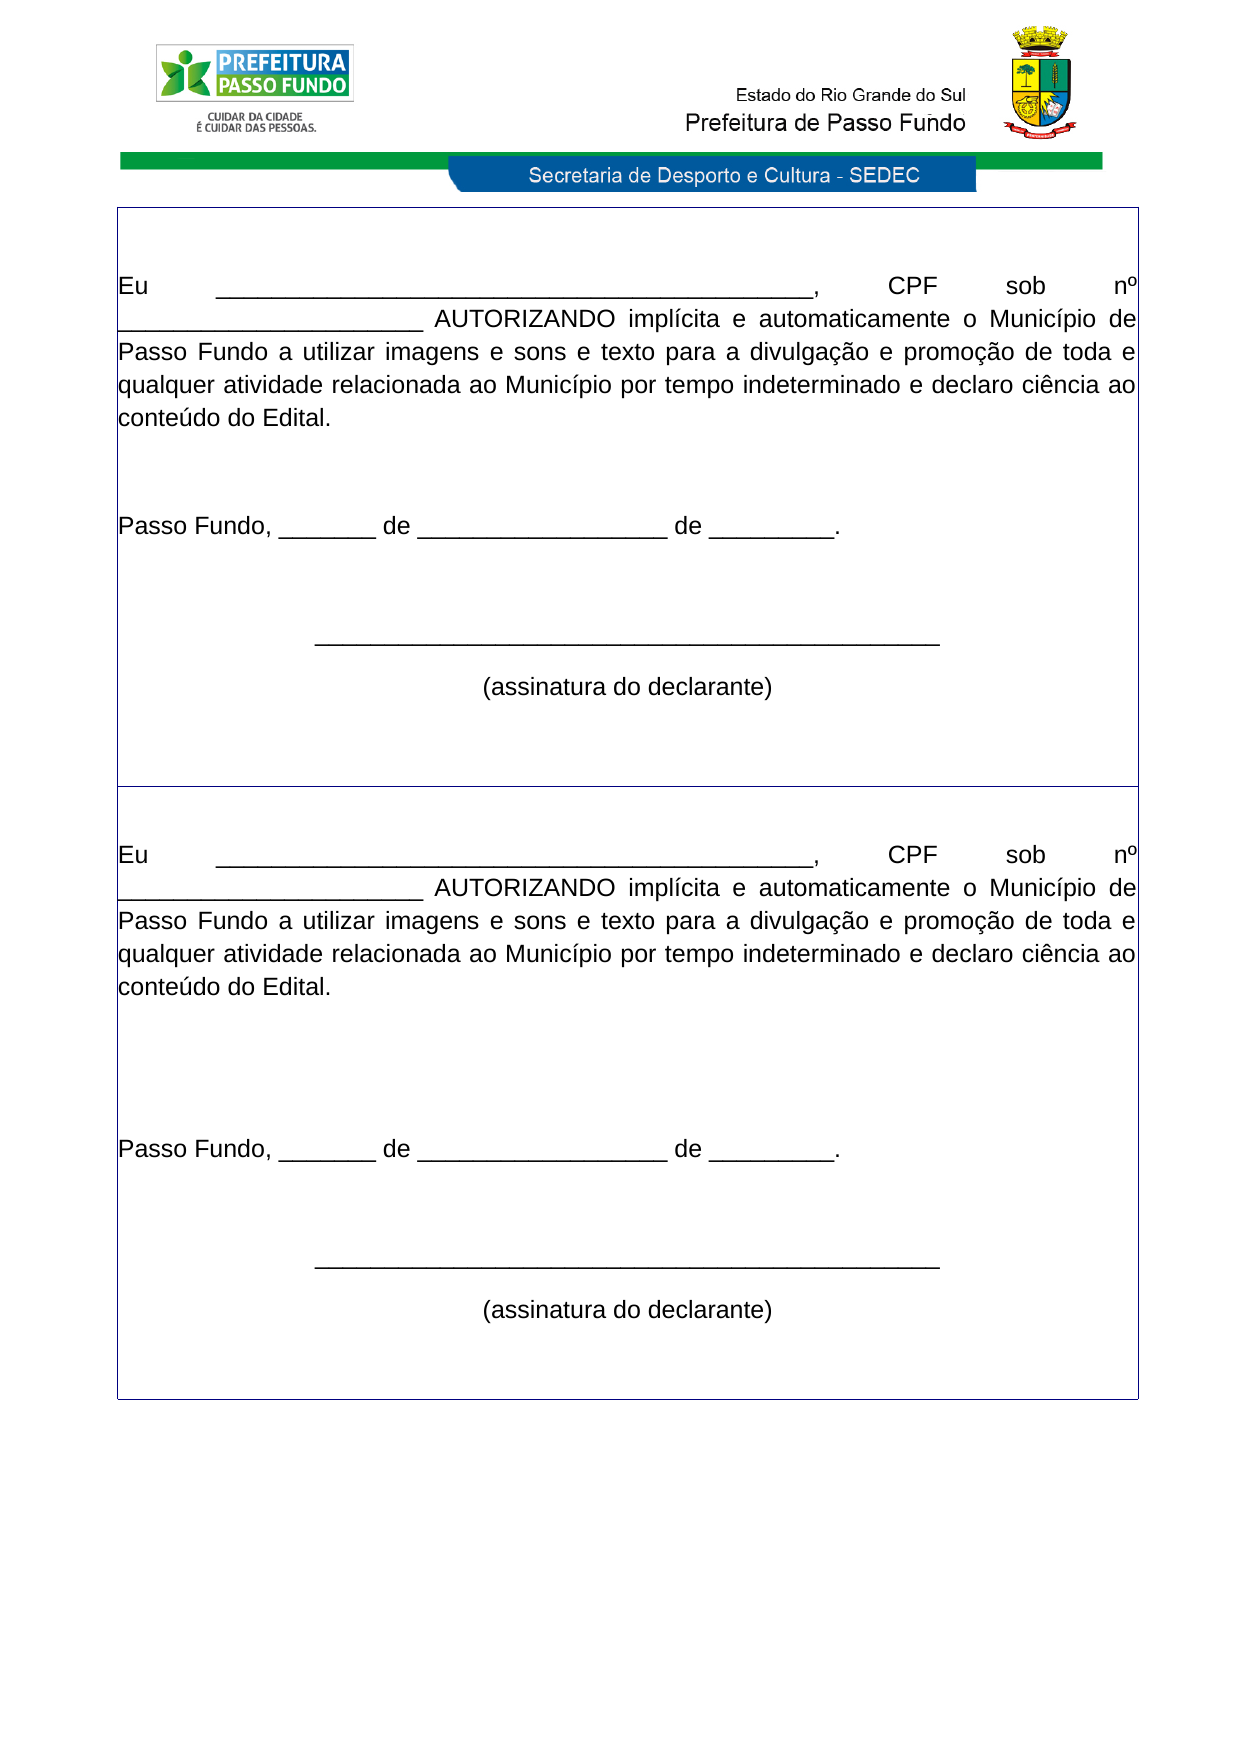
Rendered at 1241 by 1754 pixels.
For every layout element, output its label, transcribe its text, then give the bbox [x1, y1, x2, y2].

table_cell Eu ___________________________________________, CPF sob nº ______________________ AUTORIZANDO implícita e automaticamente o Município de Passo Fundo a utilizar imagens e sons e texto para a divulgação e promoção de toda e qualquer atividade relacionada ao Município por tempo indeterminado e declaro ciência ao conteúdo do Edital. Passo Fundo, _______ de __________________ de _________. _____________________________________________ (assinatura do declarante) [118, 787, 1138, 1398]
table_cell Eu ___________________________________________, CPF sob nº ______________________ AUTORIZANDO implícita e automaticamente o Município de Passo Fundo a utilizar imagens e sons e texto para a divulgação e promoção de toda e qualquer atividade relacionada ao Município por tempo indeterminado e declaro ciência ao conteúdo do Edital. Passo Fundo, _______ de __________________ de _________. _____________________________________________ (assinatura do declarante) [118, 208, 1138, 786]
picture [120, 19, 1107, 200]
